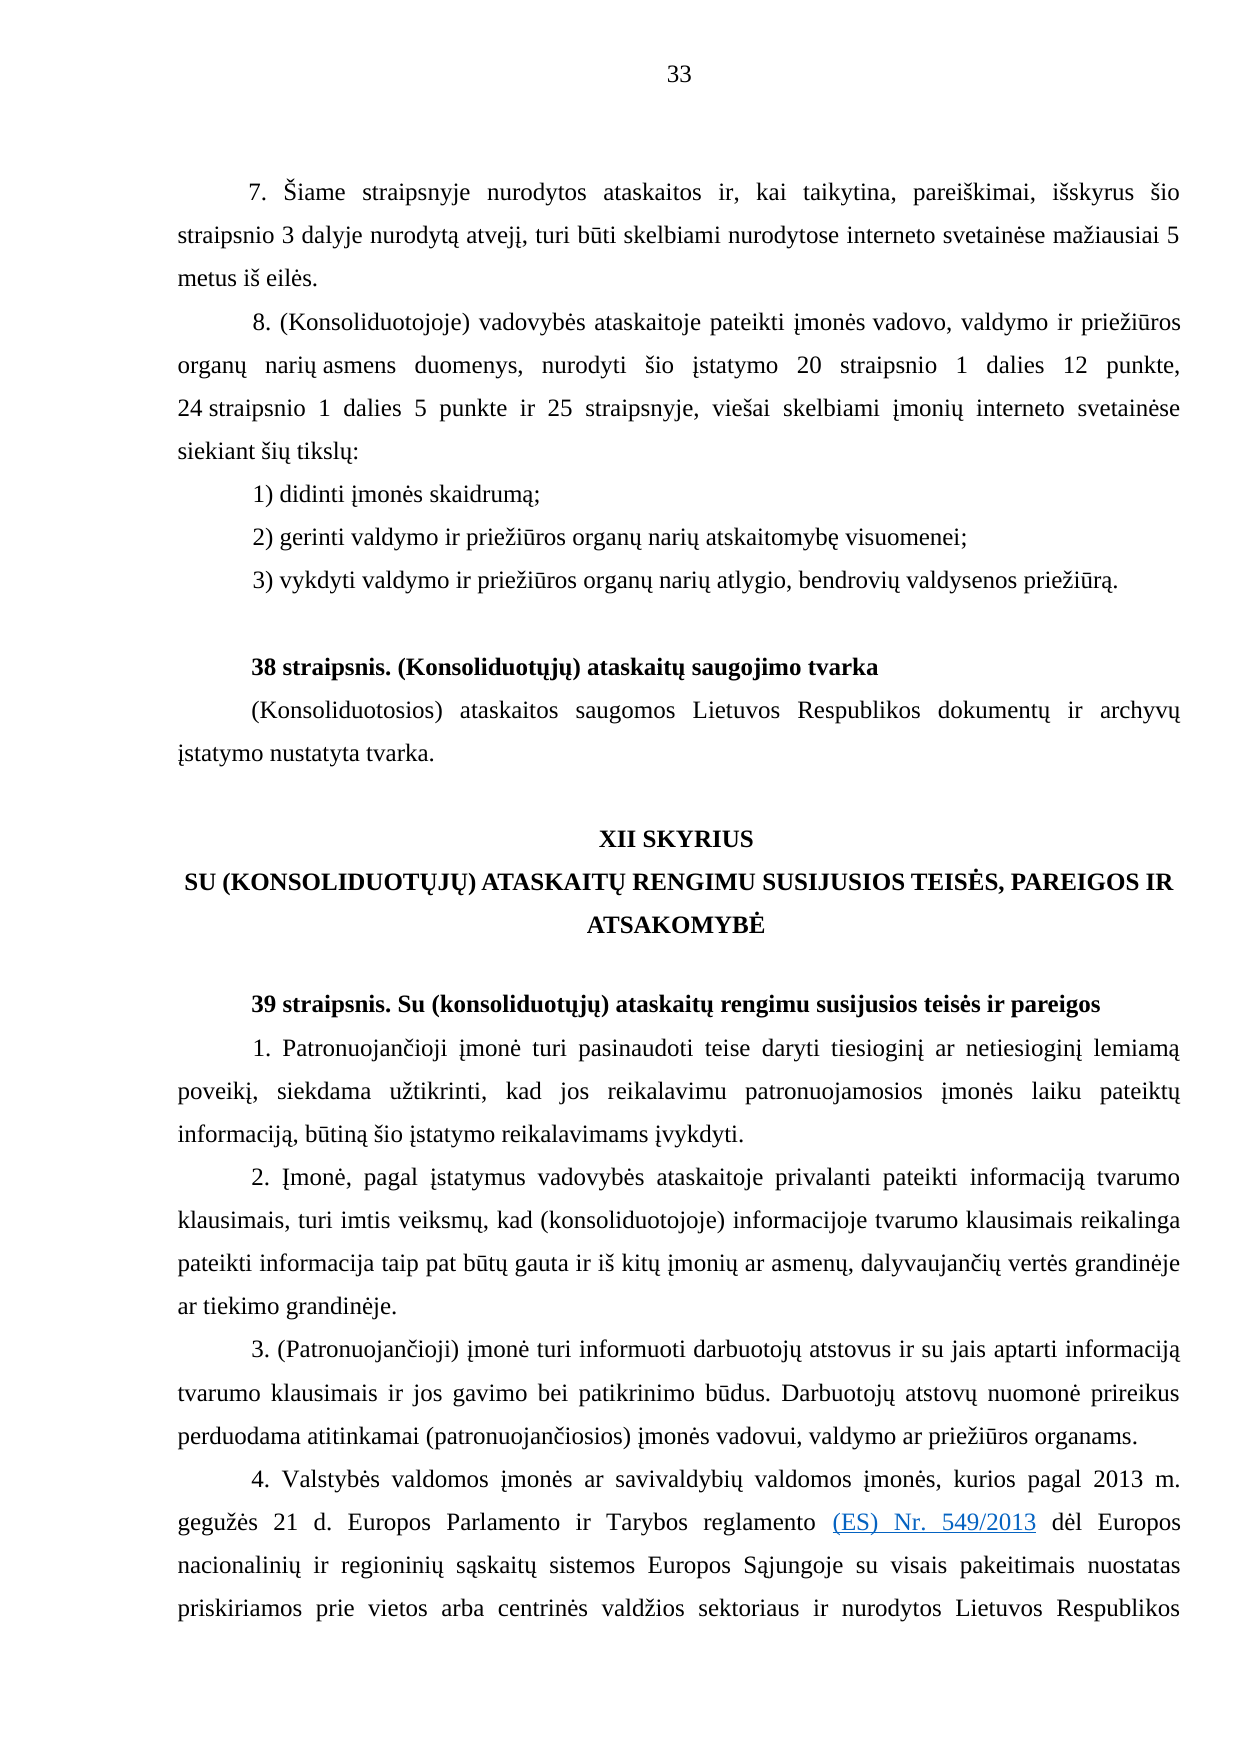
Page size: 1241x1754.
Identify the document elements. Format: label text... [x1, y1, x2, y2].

text (Konsoliduotosios) ataskaitos saugomos Lietuvos Respublikos dokumentų ir archyvų įstatymo nustatyta tvarka. [177, 695, 1181, 767]
text 38 straipsnis. (Konsoliduotųjų) ataskaitų saugojimo tvarka [177, 652, 1181, 680]
text 4. Valstybės valdomos įmonės ar savivaldybių valdomos įmonės, kurios pagal 2013 m. gegužės 21 d. Europos Parlamento ir Tarybos reglamento (ES) Nr. 549/2013 dėl Europos nacionalinių ir regioninių sąskaitų sistemos Europos Sąjungoje su visais pakeitimais nuostatas priskiriamos prie vietos arba centrinės valdžios sektoriaus ir nurodytos Lietuvos Respublikos [177, 1464, 1181, 1622]
text 3. (Patronuojančioji) įmonė turi informuoti darbuotojų atstovus ir su jais aptarti informaciją tvarumo klausimais ir jos gavimo bei patikrinimo būdus. Darbuotojų atstovų nuomonė prireikus perduodama atitinkamai (patronuojančiosios) įmonės vadovui, valdymo ar priežiūros organams. [177, 1334, 1181, 1449]
text 3) vykdyti valdymo ir priežiūros organų narių atlygio, bendrovių valdysenos priežiūrą. [177, 565, 1181, 594]
text 2) gerinti valdymo ir priežiūros organų narių atskaitomybę visuomenei; [177, 522, 1181, 551]
text 2. Įmonė, pagal įstatymus vadovybės ataskaitoje privalanti pateikti informaciją tvarumo klausimais, turi imtis veiksmų, kad (konsoliduotojoje) informacijoje tvarumo klausimais reikalinga pateikti informacija taip pat būtų gauta ir iš kitų įmonių ar asmenų, dalyvaujančių vertės grandinėje ar tiekimo grandinėje. [177, 1162, 1181, 1320]
text SU (KONSOLIDUOTŲJŲ) ATASKAITŲ RENGIMU SUSIJUSIOS TEISĖS, PAREIGOS IR ATSAKOMYBĖ [177, 867, 1181, 939]
text 39 straipsnis. Su (konsoliduotųjų) ataskaitų rengimu susijusios teisės ir pareigos [177, 989, 1181, 1018]
text XII SKYRIUS [177, 824, 1181, 853]
text 7. Šiame straipsnyje nurodytos ataskaitos ir, kai taikytina, pareiškimai, išskyrus šio straipsnio 3 dalyje nurodytą atvejį, turi būti skelbiami nurodytose interneto svetainėse mažiausiai 5 metus iš eilės. [177, 177, 1181, 292]
text 8. (Konsoliduotojoje) vadovybės ataskaitoje pateikti įmonės vadovo, valdymo ir priežiūros organų narių asmens duomenys, nurodyti šio įstatymo 20 straipsnio 1 dalies 12 punkte, 24 straipsnio 1 dalies 5 punkte ir 25 straipsnyje, viešai skelbiami įmonių interneto svetainėse siekiant šių tikslų: [177, 307, 1181, 465]
text 1) didinti įmonės skaidrumą; [177, 479, 1181, 508]
text 1. Patronuojančioji įmonė turi pasinaudoti teise daryti tiesioginį ar netiesioginį lemiamą poveikį, siekdama užtikrinti, kad jos reikalavimu patronuojamosios įmonės laiku pateiktų informaciją, būtiną šio įstatymo reikalavimams įvykdyti. [177, 1033, 1181, 1148]
